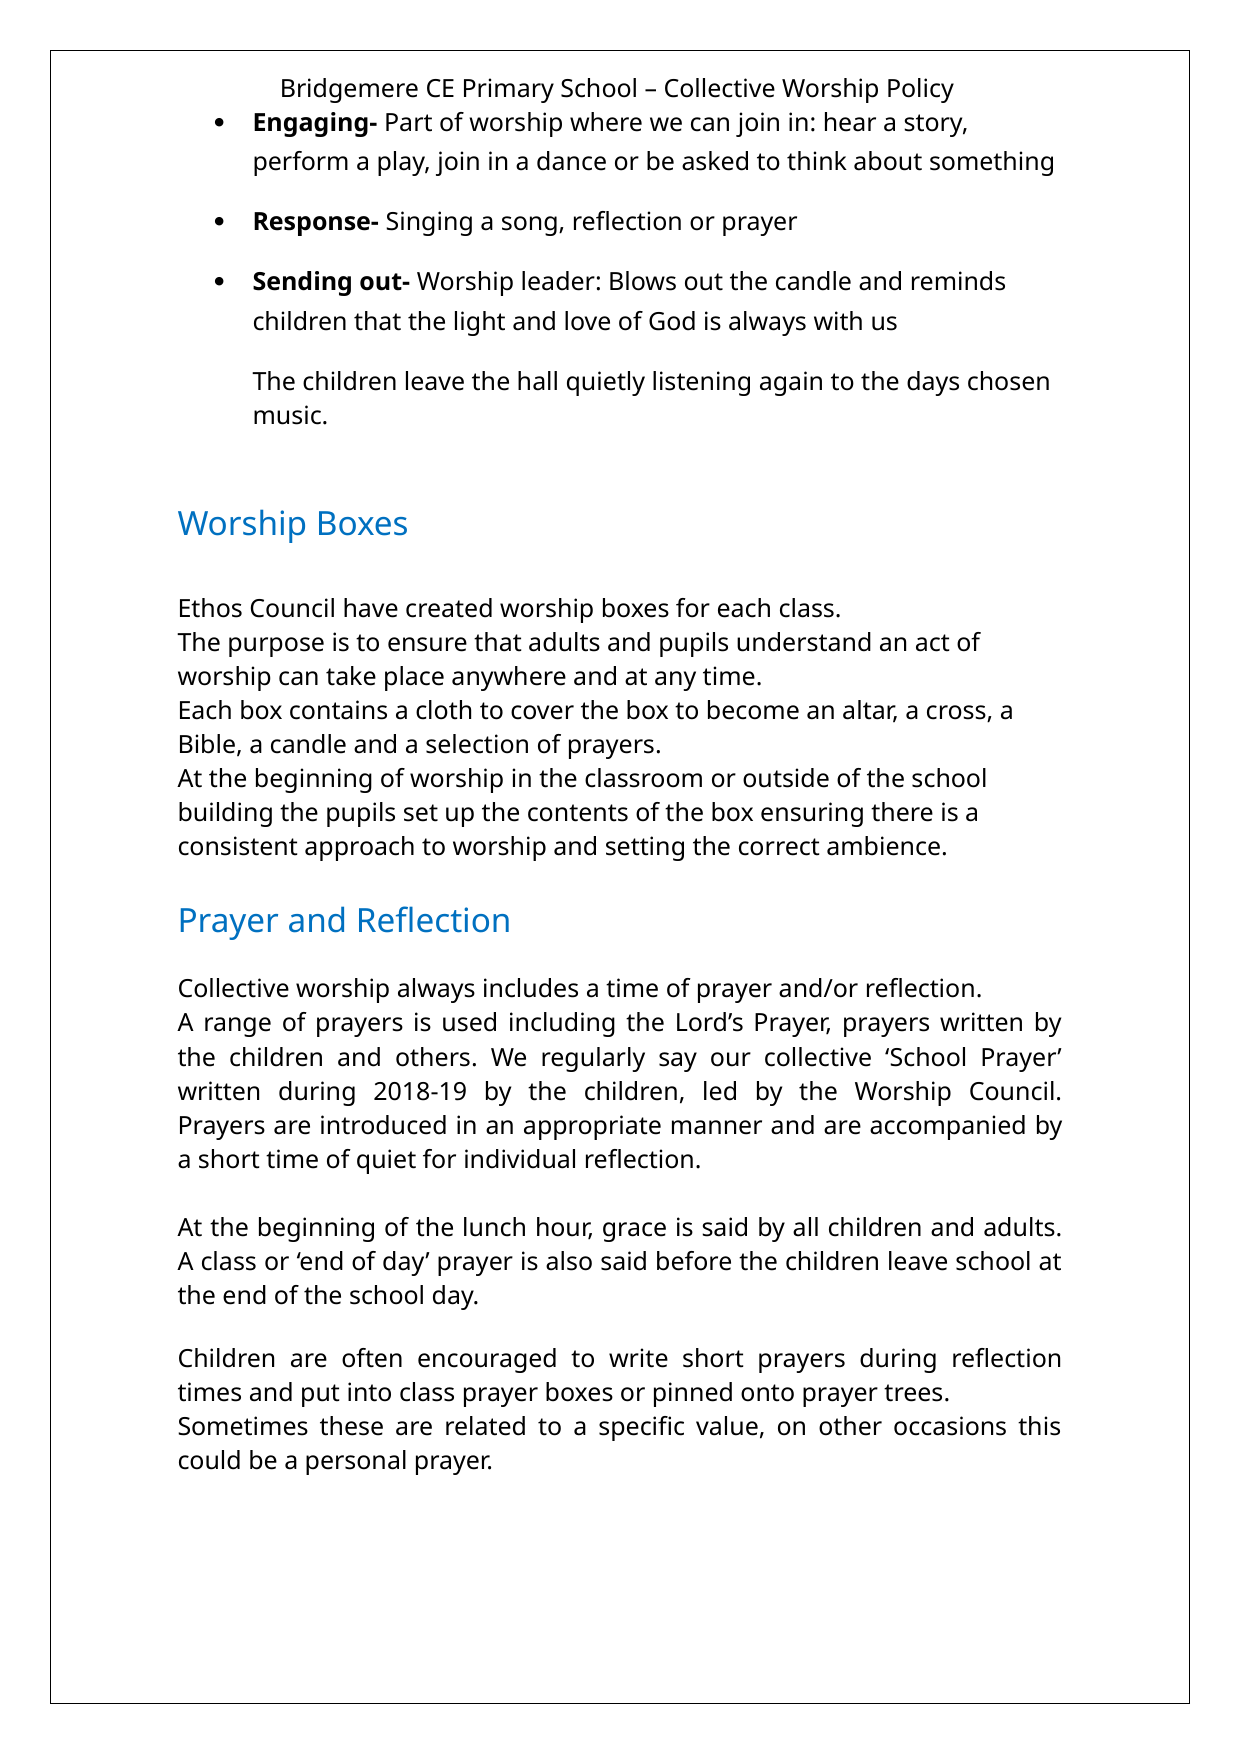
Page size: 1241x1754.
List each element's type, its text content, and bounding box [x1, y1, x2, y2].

text Sometimes these are related to a specific value, on other occasions this could be a personal prayer. [177, 1408, 1063, 1477]
text A range of prayers is used including the Lord’s Prayer, prayers written by the children and others. We regularly say our collective ‘School Prayer’ written during 2018-19 by the children, led by the Worship Council. Prayers are introduced in an appropriate manner and are accompanied by a short time of quiet for individual reflection. [177, 1005, 1063, 1175]
text The purpose is to ensure that adults and pupils understand an act of worship can take place anywhere and at any time. [177, 624, 1063, 692]
text Ethos Council have created worship boxes for each class. [177, 590, 1063, 624]
text At the beginning of worship in the classroom or outside of the school building the pupils set up the contents of the box ensuring there is a consistent approach to worship and setting the correct ambience. [177, 761, 1063, 863]
list Response- Singing a song, reflection or prayer [215, 204, 1063, 238]
text Prayer and Reflection [177, 897, 1063, 942]
text At the beginning of the lunch hour, grace is said by all children and adults. A class or ‘end of day’ prayer is also said before the children leave school at the end of the school day. [177, 1209, 1063, 1312]
text Worship Boxes [177, 499, 1063, 545]
text Children are often encouraged to write short prayers during reflection times and put into class prayer boxes or pinned onto prayer trees. [177, 1340, 1063, 1408]
text Collective worship always includes a time of prayer and/or reflection. [177, 971, 1063, 1005]
list Engaging- Part of worship where we can join in: hear a story, perform a play, join in a dance or be asked to think about something [215, 105, 1063, 178]
list The children leave the hall quietly listening again to the days chosen music. [252, 363, 1063, 431]
list Sending out- Worship leader: Blows out the candle and reminds children that the light and love of God is always with us [215, 264, 1063, 337]
text Each box contains a cloth to cover the box to become an altar, a cross, a Bible, a candle and a selection of prayers. [177, 692, 1063, 761]
